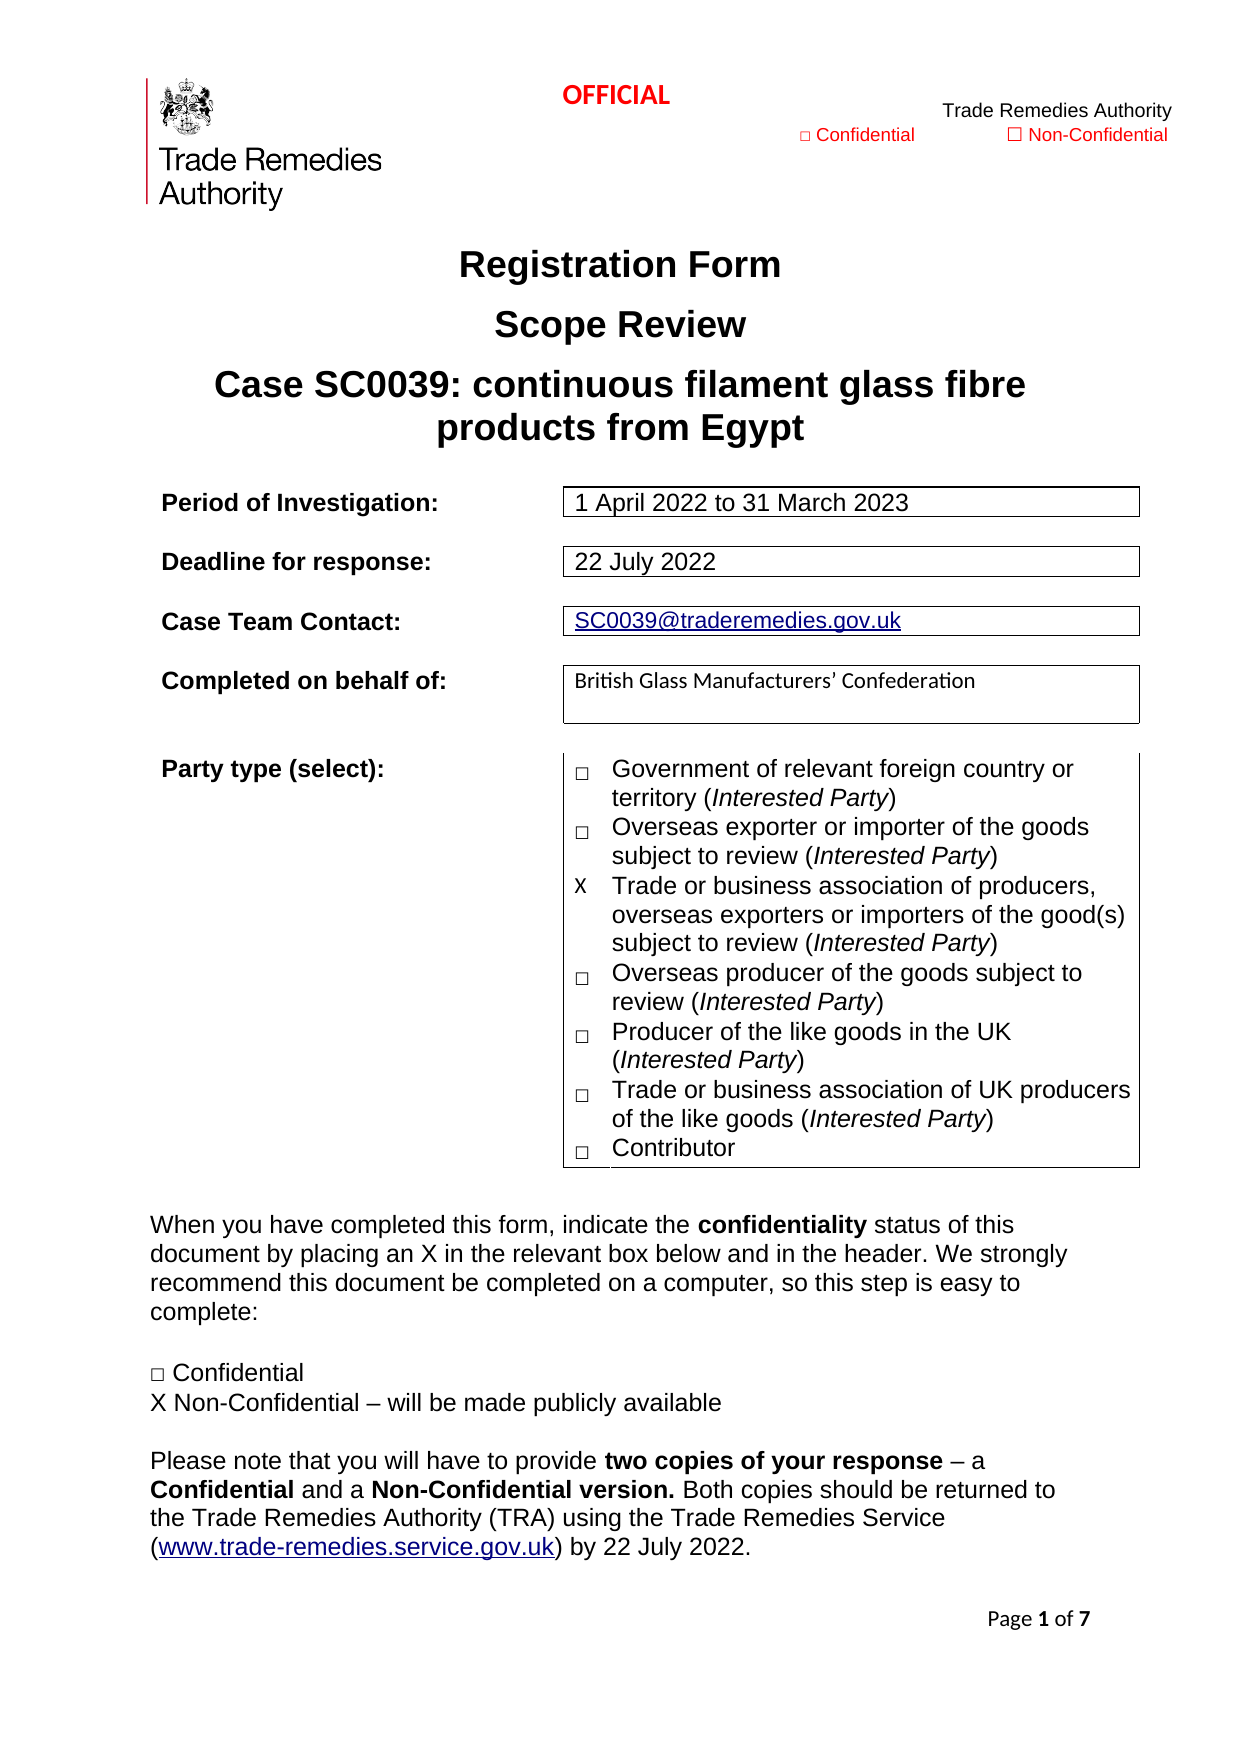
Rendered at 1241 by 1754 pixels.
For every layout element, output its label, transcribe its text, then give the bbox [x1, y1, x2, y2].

table_cell SC0039@traderemedies.gov.uk [564, 607, 1139, 635]
table_cell Deadline for response: [150, 546, 563, 576]
table_cell [150, 811, 563, 870]
table_cell [563, 577, 1139, 606]
table_cell ☐ [564, 1017, 610, 1074]
table_cell 22 July 2022 [564, 547, 1139, 576]
table_cell Overseas producer of the goods subject to review (Interested Party) [611, 958, 1139, 1016]
text X Non-Confidential – will be made publicly available [150, 1388, 1090, 1417]
text Please note that you will have to provide two copies of your response – a Confidential and a Non-Confidential version. Both copies should be returned to the Trade Remedies Authority (TRA) using the Trade Remedies Service (www.trade-remedies.service.gov.uk) by 22 July 2022. [150, 1446, 1090, 1561]
table_cell Contributor [611, 1133, 1139, 1167]
table_cell [150, 516, 563, 546]
table_cell [150, 1074, 563, 1133]
table_cell Completed on behalf of: [150, 665, 563, 723]
table_cell [150, 576, 563, 606]
table_cell Overseas exporter or importer of the goods subject to review (Interested Party) [611, 813, 1139, 870]
table_cell [563, 636, 1139, 665]
table_cell Producer of the like goods in the UK (Interested Party) [611, 1017, 1139, 1074]
table_cell [150, 1016, 563, 1074]
table_cell Party type (select): [150, 753, 563, 811]
text Scope Review [150, 302, 1090, 345]
table_cell Government of relevant foreign country or territory (Interested Party) [611, 754, 1139, 811]
table_header Period of Investigation: [150, 486, 563, 516]
text When you have completed this form, indicate the confidentiality status of this document by placing an X in the relevant box below and in the header. We strongly recommend this document be completed on a computer, so this step is easy to complete: [150, 1211, 1090, 1326]
table_cell [564, 724, 1139, 753]
table_cell ☐ [564, 1133, 610, 1167]
table_cell Case Team Contact: [150, 606, 563, 635]
table_cell Trade or business association of UK producers of the like goods (Interested Party) [611, 1075, 1139, 1133]
text Registration Form [150, 242, 1090, 285]
table_cell X [564, 871, 610, 957]
table_cell British Glass Manufacturers’ Confederation [564, 666, 1139, 723]
table_cell [150, 957, 563, 1016]
table_cell [150, 1133, 563, 1167]
table_cell [150, 870, 563, 957]
table_cell ☐ [564, 754, 610, 811]
table_cell ☐ [564, 958, 610, 1016]
table_cell [150, 635, 563, 665]
text ☐ Confidential [150, 1354, 1090, 1388]
table_cell ☐ [564, 1075, 610, 1133]
table_header 1 April 2022 to 31 March 2023 [564, 488, 1139, 516]
table_cell ☐ [564, 813, 610, 870]
text Case SC0039: continuous filament glass fibre products from Egypt [150, 362, 1090, 448]
table_cell [563, 517, 1139, 546]
table_cell [150, 723, 563, 753]
table_cell Trade or business association of producers, overseas exporters or importers of the good(s) subject to review (Interested Party) [611, 871, 1139, 957]
